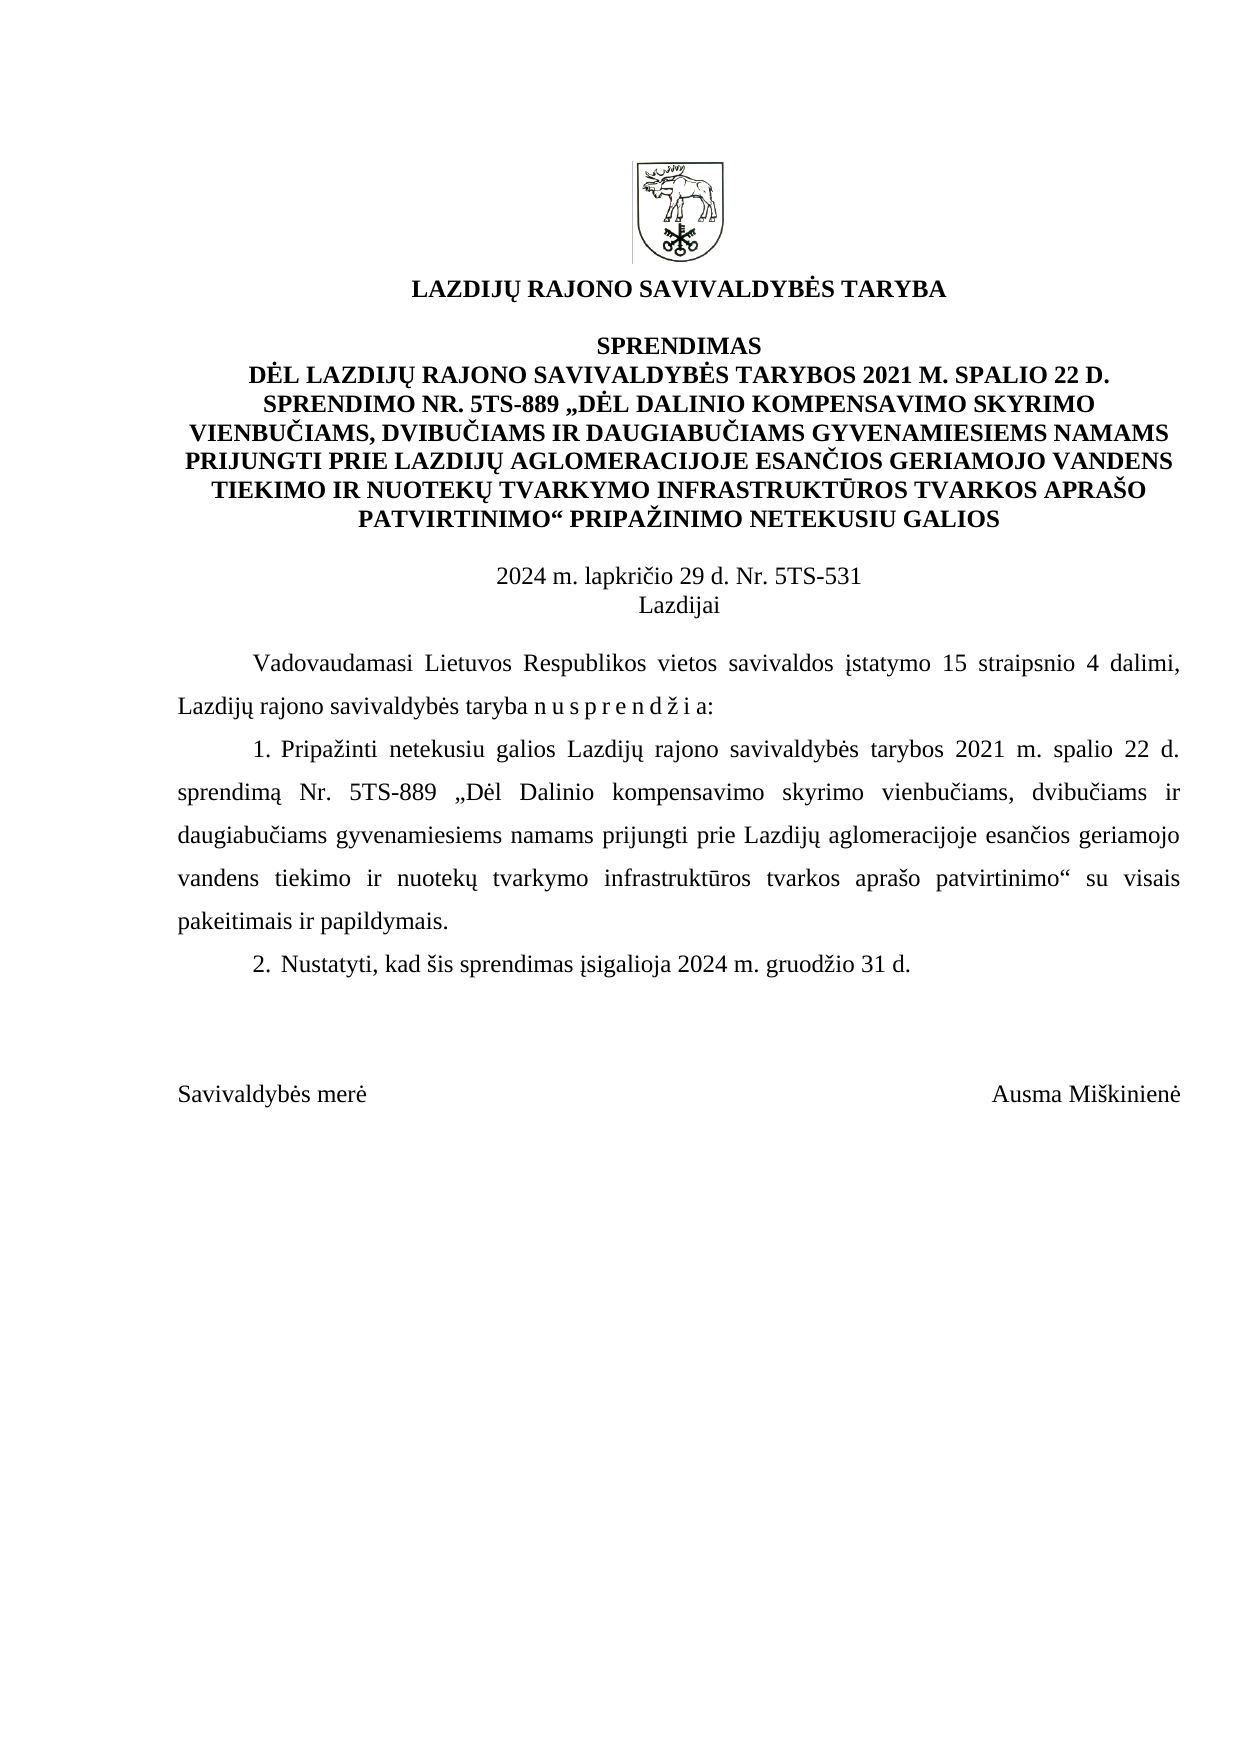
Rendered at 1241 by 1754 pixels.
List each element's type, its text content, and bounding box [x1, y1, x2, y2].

text Savivaldybės merė Ausma Miškinienė [177, 1079, 1181, 1108]
text 2. Nustatyti, kad šis sprendimas įsigalioja 2024 m. gruodžio 31 d. [177, 949, 1181, 978]
text Lazdijai [177, 590, 1181, 619]
text Vadovaudamasi Lietuvos Respublikos vietos savivaldos įstatymo 15 straipsnio 4 dalimi, Lazdijų rajono savivaldybės taryba nusprendžia: [177, 648, 1181, 719]
text LAZDIJŲ RAJONO SAVIVALDYBĖS TARYBA [177, 274, 1181, 303]
text 2024 m. lapkričio 29 d. Nr. 5TS-531 [177, 561, 1181, 590]
text 1. Pripažinti netekusiu galios Lazdijų rajono savivaldybės tarybos 2021 m. spalio 22 d. sprendimą Nr. 5TS-889 „Dėl Dalinio kompensavimo skyrimo vienbučiams, dvibučiams ir daugiabučiams gyvenamiesiems namams prijungti prie Lazdijų aglomeracijoje esančios geriamojo vandens tiekimo ir nuotekų tvarkymo infrastruktūros tvarkos aprašo patvirtinimo“ su visais pakeitimais ir papildymais. [177, 734, 1181, 935]
text SPRENDIMAS [177, 331, 1181, 360]
text DĖL LAZDIJŲ RAJONO SAVIVALDYBĖS TARYBOS 2021 M. SPALIO 22 D. SPRENDIMO NR. 5TS-889 „DĖL DALINIO KOMPENSAVIMO SKYRIMO VIENBUČIAMS, DVIBUČIAMS IR DAUGIABUČIAMS GYVENAMIESIEMS NAMAMS PRIJUNGTI PRIE LAZDIJŲ AGLOMERACIJOJE ESANČIOS GERIAMOJO VANDENS TIEKIMO IR NUOTEKŲ TVARKYMO INFRASTRUKTŪROS TVARKOS APRAŠO PATVIRTINIMO“ PRIPAŽINIMO NETEKUSIU GALIOS [177, 360, 1181, 533]
